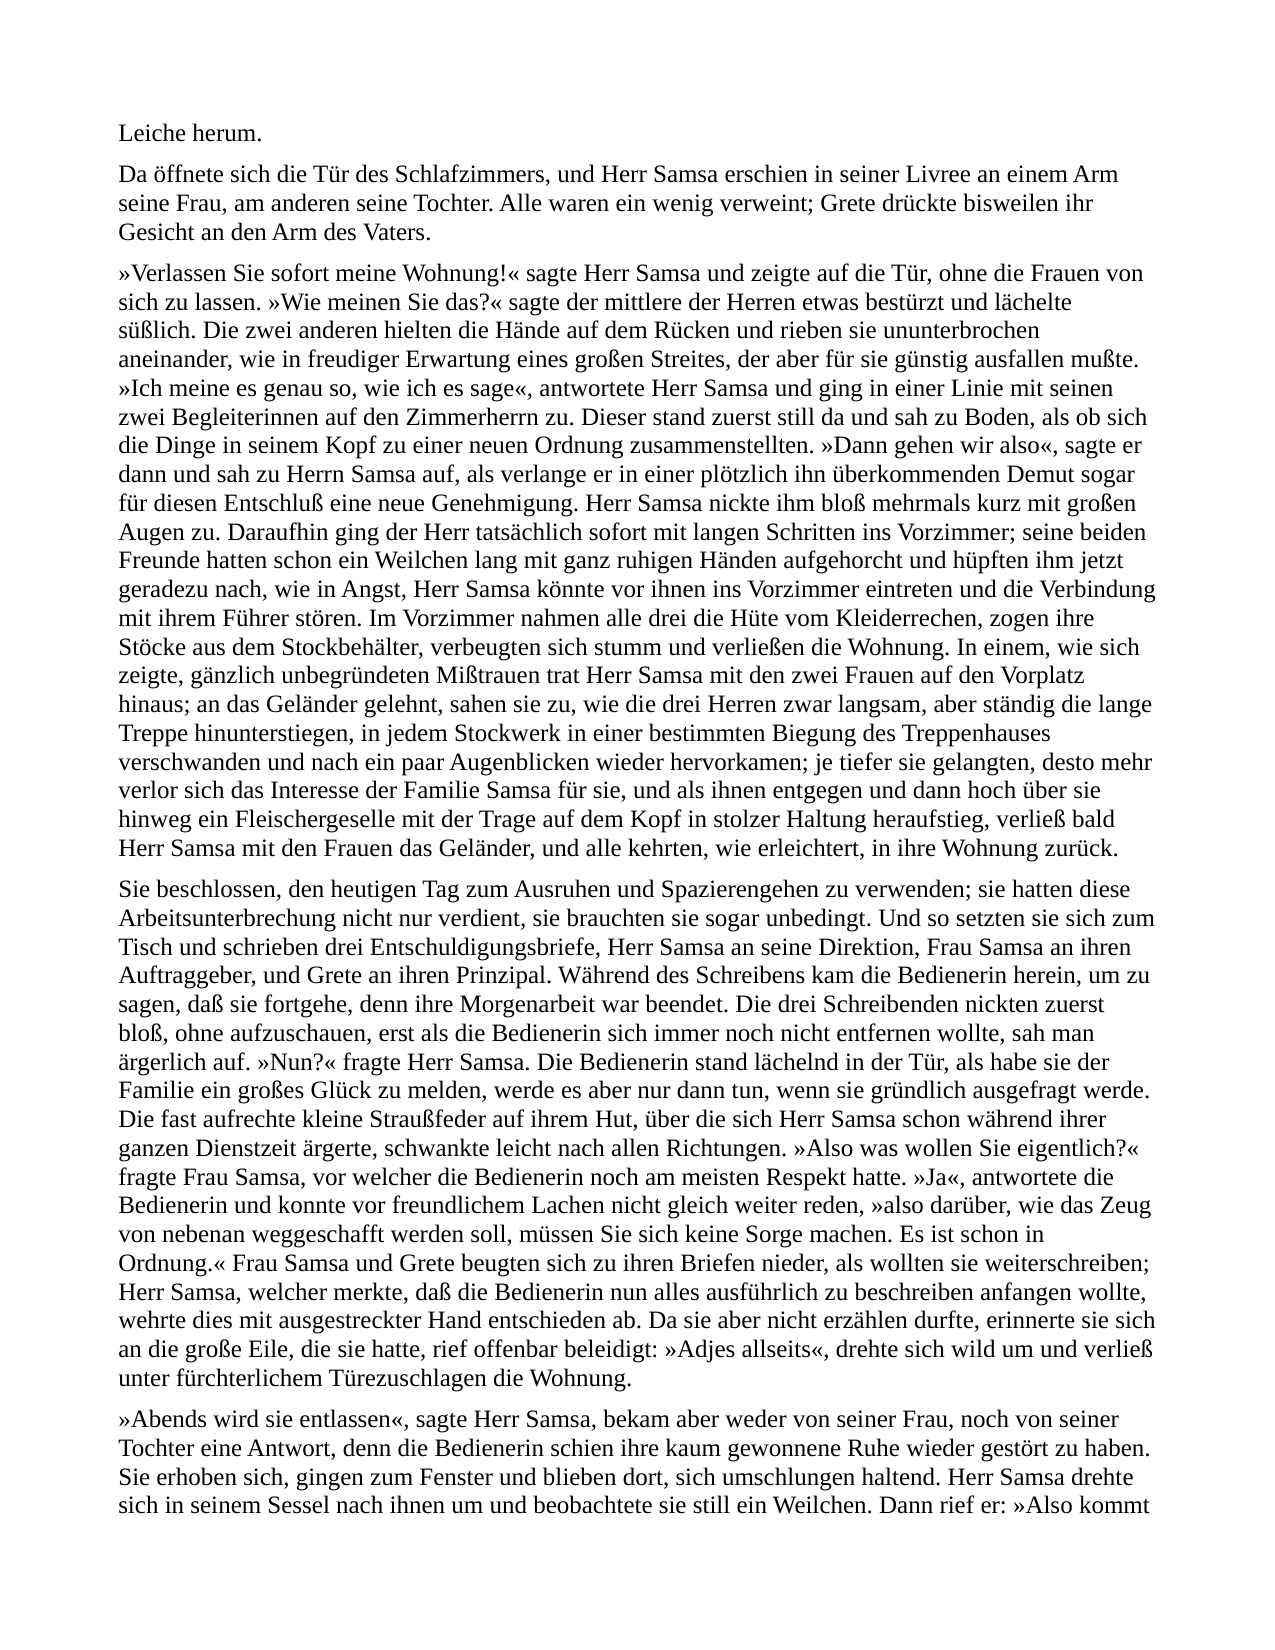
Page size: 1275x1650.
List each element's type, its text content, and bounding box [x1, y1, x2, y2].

text »Abends wird sie entlassen«, sagte Herr Samsa, bekam aber weder von seiner Frau, noch von seiner Tochter eine Antwort, denn die Bedienerin schien ihre kaum gewonnene Ruhe wieder gestört zu haben. Sie erhoben sich, gingen zum Fenster und blieben dort, sich umschlungen haltend. Herr Samsa drehte sich in seinem Sessel nach ihnen um und beobachtete sie still ein Weilchen. Dann rief er: »Also kommt [118, 1404, 1157, 1519]
text Sie beschlossen, den heutigen Tag zum Ausruhen und Spazierengehen zu verwenden; sie hatten diese Arbeitsunterbrechung nicht nur verdient, sie brauchten sie sogar unbedingt. Und so setzten sie sich zum Tisch und schrieben drei Entschuldigungsbriefe, Herr Samsa an seine Direktion, Frau Samsa an ihren Auftraggeber, und Grete an ihren Prinzipal. Während des Schreibens kam die Bedienerin herein, um zu sagen, daß sie fortgehe, denn ihre Morgenarbeit war beendet. Die drei Schreibenden nickten zuerst bloß, ohne aufzuschauen, erst als die Bedienerin sich immer noch nicht entfernen wollte, sah man ärgerlich auf. »Nun?« fragte Herr Samsa. Die Bedienerin stand lächelnd in der Tür, als habe sie der Familie ein großes Glück zu melden, werde es aber nur dann tun, wenn sie gründlich ausgefragt werde. Die fast aufrechte kleine Straußfeder auf ihrem Hut, über die sich Herr Samsa schon während ihrer ganzen Dienstzeit ärgerte, schwankte leicht nach allen Richtungen. »Also was wollen Sie eigentlich?« fragte Frau Samsa, vor welcher die Bedienerin noch am meisten Respekt hatte. »Ja«, antwortete die Bedienerin und konnte vor freundlichem Lachen nicht gleich weiter reden, »also darüber, wie das Zeug von nebenan weggeschafft werden soll, müssen Sie sich keine Sorge machen. Es ist schon in Ordnung.« Frau Samsa und Grete beugten sich zu ihren Briefen nieder, als wollten sie weiterschreiben; Herr Samsa, welcher merkte, daß die Bedienerin nun alles ausführlich zu beschreiben anfangen wollte, wehrte dies mit ausgestreckter Hand entschieden ab. Da sie aber nicht erzählen durfte, erinnerte sie sich an die große Eile, die sie hatte, rief offenbar beleidigt: »Adjes allseits«, drehte sich wild um und verließ unter fürchterlichem Türezuschlagen die Wohnung. [118, 874, 1157, 1392]
text »Verlassen Sie sofort meine Wohnung!« sagte Herr Samsa und zeigte auf die Tür, ohne die Frauen von sich zu lassen. »Wie meinen Sie das?« sagte der mittlere der Herren etwas bestürzt und lächelte süßlich. Die zwei anderen hielten die Hände auf dem Rücken und rieben sie ununterbrochen aneinander, wie in freudiger Erwartung eines großen Streites, der aber für sie günstig ausfallen mußte. »Ich meine es genau so, wie ich es sage«, antwortete Herr Samsa und ging in einer Linie mit seinen zwei Begleiterinnen auf den Zimmerherrn zu. Dieser stand zuerst still da und sah zu Boden, als ob sich die Dinge in seinem Kopf zu einer neuen Ordnung zusammenstellten. »Dann gehen wir also«, sagte er dann und sah zu Herrn Samsa auf, als verlange er in einer plötzlich ihn überkommenden Demut sogar für diesen Entschluß eine neue Genehmigung. Herr Samsa nickte ihm bloß mehrmals kurz mit großen Augen zu. Daraufhin ging der Herr tatsächlich sofort mit langen Schritten ins Vorzimmer; seine beiden Freunde hatten schon ein Weilchen lang mit ganz ruhigen Händen aufgehorcht und hüpften ihm jetzt geradezu nach, wie in Angst, Herr Samsa könnte vor ihnen ins Vorzimmer eintreten und die Verbindung mit ihrem Führer stören. Im Vorzimmer nahmen alle drei die Hüte vom Kleiderrechen, zogen ihre Stöcke aus dem Stockbehälter, verbeugten sich stumm und verließen die Wohnung. In einem, wie sich zeigte, gänzlich unbegründeten Mißtrauen trat Herr Samsa mit den zwei Frauen auf den Vorplatz hinaus; an das Geländer gelehnt, sahen sie zu, wie die drei Herren zwar langsam, aber ständig die lange Treppe hinunterstiegen, in jedem Stockwerk in einer bestimmten Biegung des Treppenhauses verschwanden und nach ein paar Augenblicken wieder hervorkamen; je tiefer sie gelangten, desto mehr verlor sich das Interesse der Familie Samsa für sie, und als ihnen entgegen und dann hoch über sie hinweg ein Fleischergeselle mit der Trage auf dem Kopf in stolzer Haltung heraufstieg, verließ bald Herr Samsa mit den Frauen das Geländer, und alle kehrten, wie erleichtert, in ihre Wohnung zurück. [118, 258, 1157, 862]
text Leiche herum. [118, 118, 1157, 147]
text Da öffnete sich die Tür des Schlafzimmers, und Herr Samsa erschien in seiner Livree an einem Arm seine Frau, am anderen seine Tochter. Alle waren ein wenig verweint; Grete drückte bisweilen ihr Gesicht an den Arm des Vaters. [118, 159, 1157, 246]
